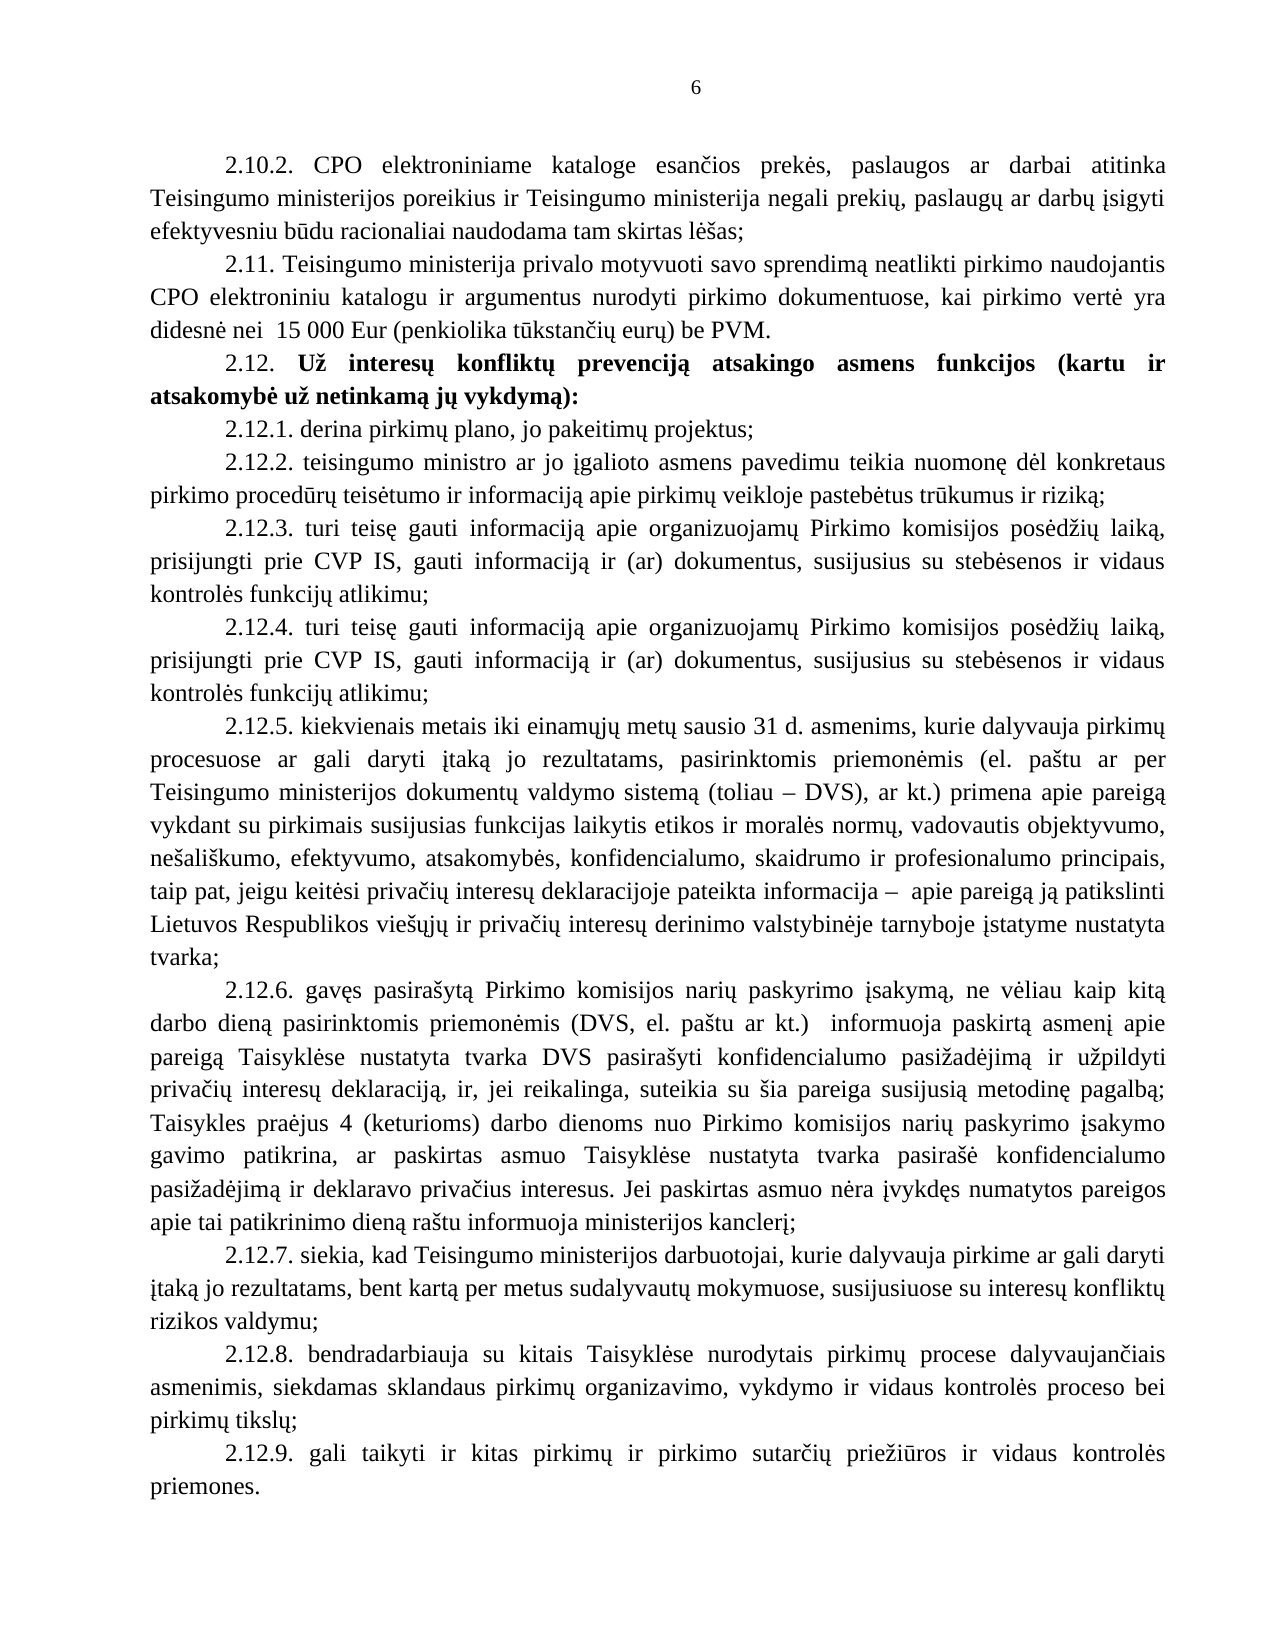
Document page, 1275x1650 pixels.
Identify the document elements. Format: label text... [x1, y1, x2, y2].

text 2.12.7. siekia, kad Teisingumo ministerijos darbuotojai, kurie dalyvauja pirkime ar gali daryti įtaką jo rezultatams, bent kartą per metus sudalyvautų mokymuose, susijusiuose su interesų konfliktų rizikos valdymu; [150, 1240, 1167, 1334]
text 2.12. Už interesų konfliktų prevenciją atsakingo asmens funkcijos (kartu ir atsakomybė už netinkamą jų vykdymą): [150, 348, 1167, 410]
text 2.12.9. gali taikyti ir kitas pirkimų ir pirkimo sutarčių priežiūros ir vidaus kontrolės priemones. [150, 1438, 1167, 1499]
text 2.12.1. derina pirkimų plano, jo pakeitimų projektus; [150, 414, 1167, 443]
text 2.12.5. kiekvienais metais iki einamųjų metų sausio 31 d. asmenims, kurie dalyvauja pirkimų procesuose ar gali daryti įtaką jo rezultatams, pasirinktomis priemonėmis (el. paštu ar per Teisingumo ministerijos dokumentų valdymo sistemą (toliau – DVS), ar kt.) primena apie pareigą vykdant su pirkimais susijusias funkcijas laikytis etikos ir moralės normų, vadovautis objektyvumo, nešališkumo, efektyvumo, atsakomybės, konfidencialumo, skaidrumo ir profesionalumo principais, taip pat, jeigu keitėsi privačių interesų deklaracijoje pateikta informacija – apie pareigą ją patikslinti Lietuvos Respublikos viešųjų ir privačių interesų derinimo valstybinėje tarnyboje įstatyme nustatyta tvarka; [150, 711, 1167, 971]
text 2.12.4. turi teisę gauti informaciją apie organizuojamų Pirkimo komisijos posėdžių laiką, prisijungti prie CVP IS, gauti informaciją ir (ar) dokumentus, susijusius su stebėsenos ir vidaus kontrolės funkcijų atlikimu; [150, 612, 1167, 707]
text 2.11. Teisingumo ministerija privalo motyvuoti savo sprendimą neatlikti pirkimo naudojantis CPO elektroniniu katalogu ir argumentus nurodyti pirkimo dokumentuose, kai pirkimo vertė yra didesnė nei 15 000 Eur (penkiolika tūkstančių eurų) be PVM. [150, 249, 1167, 344]
text 2.12.3. turi teisę gauti informaciją apie organizuojamų Pirkimo komisijos posėdžių laiką, prisijungti prie CVP IS, gauti informaciją ir (ar) dokumentus, susijusius su stebėsenos ir vidaus kontrolės funkcijų atlikimu; [150, 513, 1167, 608]
text 2.12.6. gavęs pasirašytą Pirkimo komisijos narių paskyrimo įsakymą, ne vėliau kaip kitą darbo dieną pasirinktomis priemonėmis (DVS, el. paštu ar kt.) informuoja paskirtą asmenį apie pareigą Taisyklėse nustatyta tvarka DVS pasirašyti konfidencialumo pasižadėjimą ir užpildyti privačių interesų deklaraciją, ir, jei reikalinga, suteikia su šia pareiga susijusią metodinę pagalbą; Taisykles praėjus 4 (keturioms) darbo dienoms nuo Pirkimo komisijos narių paskyrimo įsakymo gavimo patikrina, ar paskirtas asmuo Taisyklėse nustatyta tvarka pasirašė konfidencialumo pasižadėjimą ir deklaravo privačius interesus. Jei paskirtas asmuo nėra įvykdęs numatytos pareigos apie tai patikrinimo dieną raštu informuoja ministerijos kanclerį; [150, 976, 1167, 1235]
text 2.12.8. bendradarbiauja su kitais Taisyklėse nurodytais pirkimų procese dalyvaujančiais asmenimis, siekdamas sklandaus pirkimų organizavimo, vykdymo ir vidaus kontrolės proceso bei pirkimų tikslų; [150, 1339, 1167, 1433]
text 2.10.2. CPO elektroniniame kataloge esančios prekės, paslaugos ar darbai atitinka Teisingumo ministerijos poreikius ir Teisingumo ministerija negali prekių, paslaugų ar darbų įsigyti efektyvesniu būdu racionaliai naudodama tam skirtas lėšas; [150, 150, 1167, 245]
text 2.12.2. teisingumo ministro ar jo įgalioto asmens pavedimu teikia nuomonę dėl konkretaus pirkimo procedūrų teisėtumo ir informaciją apie pirkimų veikloje pastebėtus trūkumus ir riziką; [150, 447, 1167, 509]
